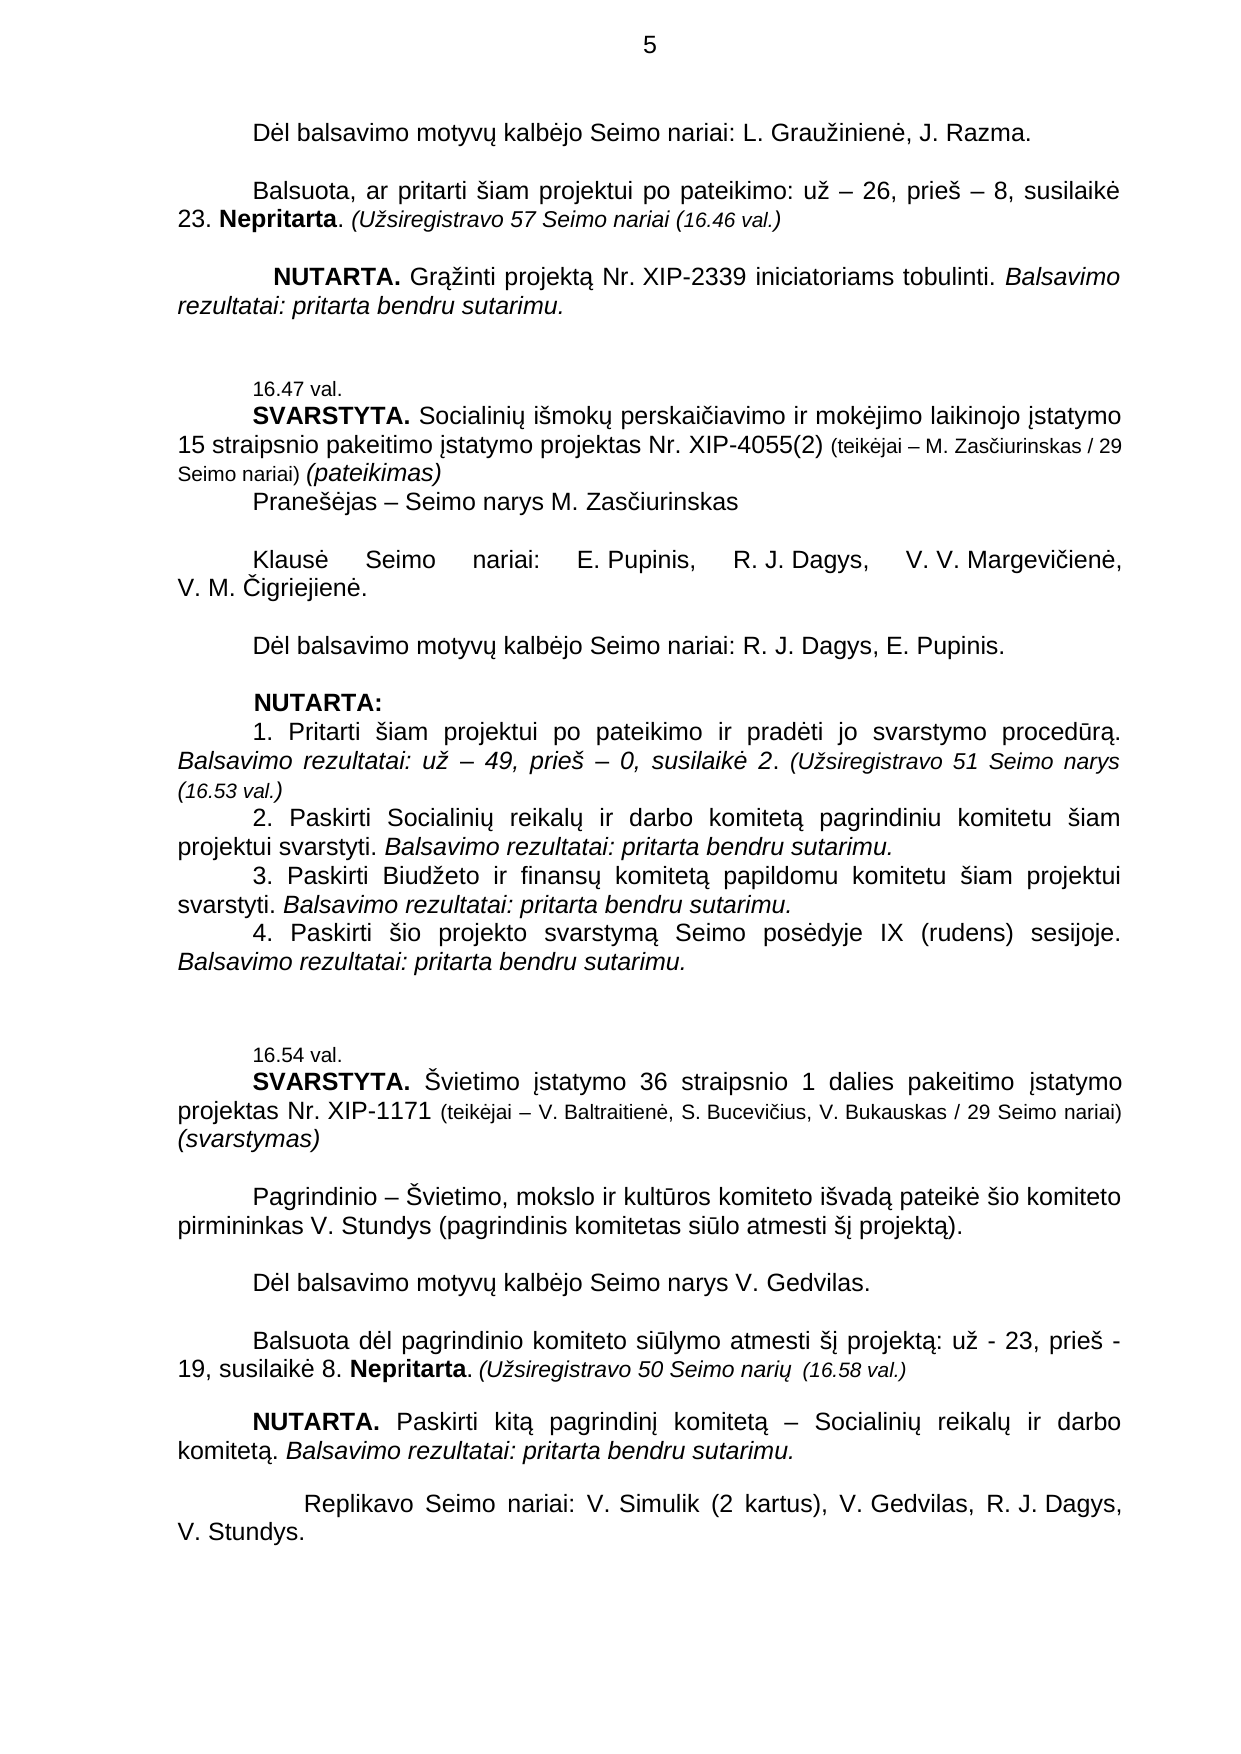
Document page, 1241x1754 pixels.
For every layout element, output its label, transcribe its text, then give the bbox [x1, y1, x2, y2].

text NUTARTA. Grąžinti projektą Nr. XIP-2339 iniciatoriams tobulinti. Balsavimo rezultatai: pritarta bendru sutarimu. [177, 262, 1122, 319]
text Pranešėjas – Seimo narys M. Zasčiurinskas [177, 487, 1122, 516]
text 1. Pritarti šiam projektui po pateikimo ir pradėti jo svarstymo procedūrą. Balsavimo rezultatai: už – 49, prieš – 0, susilaikė 2. (Užsiregistravo 51 Seimo narys (16.53 val.) [177, 717, 1122, 803]
text Balsuota dėl pagrindinio komiteto siūlymo atmesti šį projektą: už - 23, prieš - 19, susilaikė 8. Nepritarta. (Užsiregistravo 50 Seimo narių (16.58 val.) [177, 1326, 1122, 1383]
text Klausė Seimo nariai: E. Pupinis, R. J. Dagys, V. V. Margevičienė, V. M. Čigriejienė. [177, 544, 1122, 602]
text Pagrindinio – Švietimo, mokslo ir kultūros komiteto išvadą pateikė šio komiteto pirmininkas V. Stundys (pagrindinis komitetas siūlo atmesti šį projektą). [177, 1182, 1122, 1239]
text 16.47 val. [177, 377, 1122, 401]
text Dėl balsavimo motyvų kalbėjo Seimo narys V. Gedvilas. [177, 1268, 1122, 1297]
text Balsuota, ar pritarti šiam projektui po pateikimo: už – 26, prieš – 8, susilaikė 23. Nepritarta. (Užsiregistravo 57 Seimo nariai (16.46 val.) [177, 176, 1122, 233]
text 3. Paskirti Biudžeto ir finansų komitetą papildomu komitetu šiam projektui svarstyti. Balsavimo rezultatai: pritarta bendru sutarimu. [177, 861, 1122, 918]
text 16.54 val. [177, 1043, 1122, 1067]
text 2. Paskirti Socialinių reikalų ir darbo komitetą pagrindiniu komitetu šiam projektui svarstyti. Balsavimo rezultatai: pritarta bendru sutarimu. [177, 803, 1122, 861]
text NUTARTA. Paskirti kitą pagrindinį komitetą – Socialinių reikalų ir darbo komitetą. Balsavimo rezultatai: pritarta bendru sutarimu. [177, 1407, 1122, 1465]
text 4. Paskirti šio projekto svarstymą Seimo posėdyje IX (rudens) sesijoje. Balsavimo rezultatai: pritarta bendru sutarimu. [177, 918, 1122, 976]
text SVARSTYTA. Socialinių išmokų perskaičiavimo ir mokėjimo laikinojo įstatymo 15 straipsnio pakeitimo įstatymo projektas Nr. XIP-4055(2) (teikėjai – M. Zasčiurinskas / 29 Seimo nariai) (pateikimas) [177, 401, 1122, 487]
text Dėl balsavimo motyvų kalbėjo Seimo nariai: R. J. Dagys, E. Pupinis. [177, 631, 1122, 659]
text Dėl balsavimo motyvų kalbėjo Seimo nariai: L. Graužinienė, J. Razma. [177, 118, 1122, 147]
text SVARSTYTA. Švietimo įstatymo 36 straipsnio 1 dalies pakeitimo įstatymo projektas Nr. XIP-1171 (teikėjai – V. Baltraitienė, S. Bucevičius, V. Bukauskas / 29 Seimo nariai) (svarstymas) [177, 1067, 1122, 1153]
text NUTARTA: [177, 688, 1122, 717]
text Replikavo Seimo nariai: V. Simulik (2 kartus), V. Gedvilas, R. J. Dagys, V. Stundys. [177, 1489, 1122, 1546]
